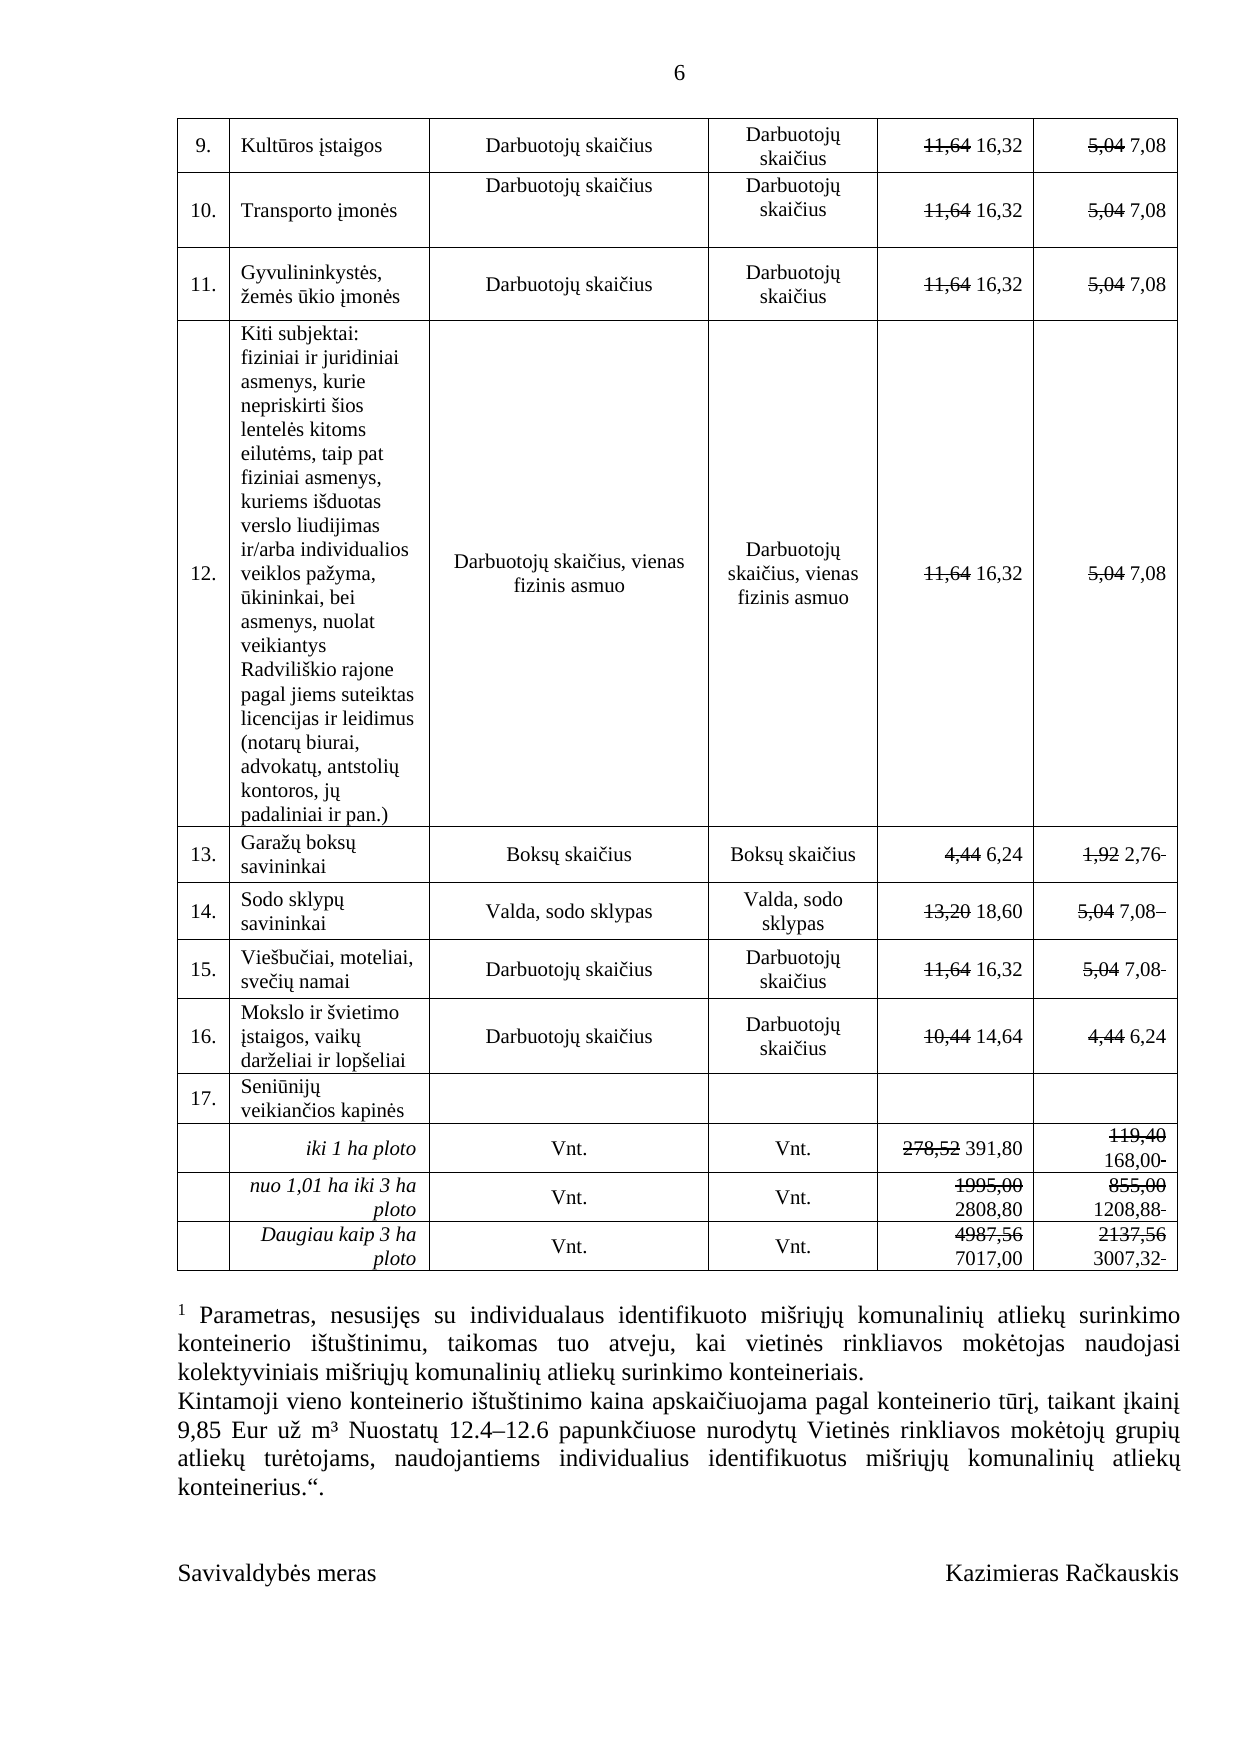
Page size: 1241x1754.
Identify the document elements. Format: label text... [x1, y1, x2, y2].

table_cell nuo 1,01 ha iki 3 ha ploto [230, 1173, 429, 1221]
table_cell Darbuotojų skaičius [430, 999, 708, 1073]
table_cell [1034, 1074, 1177, 1122]
table_cell Kiti subjektai: fiziniai ir juridiniai asmenys, kurie nepriskirti šios lentelės kitoms eilutėms, taip pat fiziniai asmenys, kuriems išduotas verslo liudijimas ir/arba individualios veiklos pažyma, ūkininkai, bei asmenys, nuolat veikiantys Radviliškio rajone pagal jiems suteiktas licencijas ir leidimus (notarų biurai, advokatų, antstolių kontoros, jų padaliniai ir pan.) [230, 321, 429, 826]
table_cell [178, 1124, 229, 1172]
table_cell Garažų boksų savininkai [230, 827, 429, 882]
table_cell 5,04 7,08 [1034, 321, 1177, 826]
table_cell Vnt. [709, 1124, 877, 1172]
table_cell 14. [178, 883, 229, 939]
table_cell Darbuotojų skaičius, vienas fizinis asmuo [709, 321, 877, 826]
table_cell 5,04 7,08 [1034, 248, 1177, 319]
table_cell Darbuotojų skaičius [430, 119, 708, 172]
table_cell [430, 1074, 708, 1122]
table_cell Gyvulininkystės, žemės ūkio įmonės [230, 248, 429, 319]
table_cell Boksų skaičius [709, 827, 877, 882]
table_cell Darbuotojų skaičius, vienas fizinis asmuo [430, 321, 708, 826]
table_cell Sodo sklypų savininkai [230, 883, 429, 939]
table_cell iki 1 ha ploto [230, 1124, 429, 1172]
table_cell 12. [178, 321, 229, 826]
table_cell [878, 1074, 1033, 1122]
table_cell 1,92 2,76 [1034, 827, 1177, 882]
table_cell Vnt. [430, 1124, 708, 1172]
table_cell Transporto įmonės [230, 173, 429, 247]
table_cell 11. [178, 248, 229, 319]
table_cell Daugiau kaip 3 ha ploto [230, 1222, 429, 1270]
table_cell Darbuotojų skaičius [430, 940, 708, 998]
table_cell 11,64 16,32 [878, 173, 1033, 247]
table_cell Boksų skaičius [430, 827, 708, 882]
table_cell 4,44 6,24 [1034, 999, 1177, 1073]
text 1 Parametras, nesusijęs su individualaus identifikuoto mišriųjų komunalinių atliekų surinkimo konteinerio ištuštinimu, taikomas tuo atveju, kai vietinės rinkliavos mokėtojas naudojasi kolektyviniais mišriųjų komunalinių atliekų surinkimo konteineriais. [177, 1300, 1181, 1386]
table_cell 5,04 7,08 [1034, 119, 1177, 172]
table_cell 11,64 16,32 [878, 940, 1033, 998]
text Savivaldybės meras Kazimieras Račkauskis [177, 1558, 1181, 1587]
table_cell 4987,56 7017,00 [878, 1222, 1033, 1270]
table_cell 15. [178, 940, 229, 998]
table_cell Kultūros įstaigos [230, 119, 429, 172]
table_cell 13. [178, 827, 229, 882]
table_cell Valda, sodo sklypas [709, 883, 877, 939]
table_cell 5,04 7,08 [1034, 883, 1177, 939]
table_cell Darbuotojų skaičius [709, 248, 877, 319]
table_cell 11,64 16,32 [878, 321, 1033, 826]
table_cell 11,64 16,32 [878, 119, 1033, 172]
table_cell Seniūnijų veikiančios kapinės [230, 1074, 429, 1122]
table_cell Vnt. [709, 1173, 877, 1221]
table_cell 119,40 168,00 [1034, 1124, 1177, 1172]
table_cell Viešbučiai, moteliai, svečių namai [230, 940, 429, 998]
table_cell 1995,00 2808,80 [878, 1173, 1033, 1221]
table_cell 5,04 7,08 [1034, 940, 1177, 998]
table_cell Vnt. [709, 1222, 877, 1270]
table_cell 278,52 391,80 [878, 1124, 1033, 1172]
table_cell 4,44 6,24 [878, 827, 1033, 882]
table_cell 17. [178, 1074, 229, 1122]
table_cell Vnt. [430, 1222, 708, 1270]
table_cell 10. [178, 173, 229, 247]
table_cell [709, 1074, 877, 1122]
table_cell [178, 1173, 229, 1221]
table_cell 855,00 1208,88 [1034, 1173, 1177, 1221]
table_cell 2137,56 3007,32 [1034, 1222, 1177, 1270]
table_cell Darbuotojų skaičius [709, 999, 877, 1073]
table_cell Darbuotojų skaičius [430, 248, 708, 319]
text Kintamoji vieno konteinerio ištuštinimo kaina apskaičiuojama pagal konteinerio tūrį, taikant įkainį 9,85 Eur už m³ Nuostatų 12.4–12.6 papunkčiuose nurodytų Vietinės rinkliavos mokėtojų grupių atliekų turėtojams, naudojantiems individualius identifikuotus mišriųjų komunalinių atliekų konteinerius.“. [177, 1386, 1181, 1501]
table_cell 16. [178, 999, 229, 1073]
table_cell 9. [178, 119, 229, 172]
table_cell 11,64 16,32 [878, 248, 1033, 319]
table_cell 5,04 7,08 [1034, 173, 1177, 247]
table_cell 13,20 18,60 [878, 883, 1033, 939]
table_cell 10,44 14,64 [878, 999, 1033, 1073]
table_cell Vnt. [430, 1173, 708, 1221]
table_cell Darbuotojų skaičius [709, 173, 877, 247]
table_cell Darbuotojų skaičius [709, 119, 877, 172]
table_cell Mokslo ir švietimo įstaigos, vaikų darželiai ir lopšeliai [230, 999, 429, 1073]
table_cell Valda, sodo sklypas [430, 883, 708, 939]
table_cell [178, 1222, 229, 1270]
table_cell Darbuotojų skaičius [709, 940, 877, 998]
table_cell Darbuotojų skaičius [430, 173, 708, 247]
